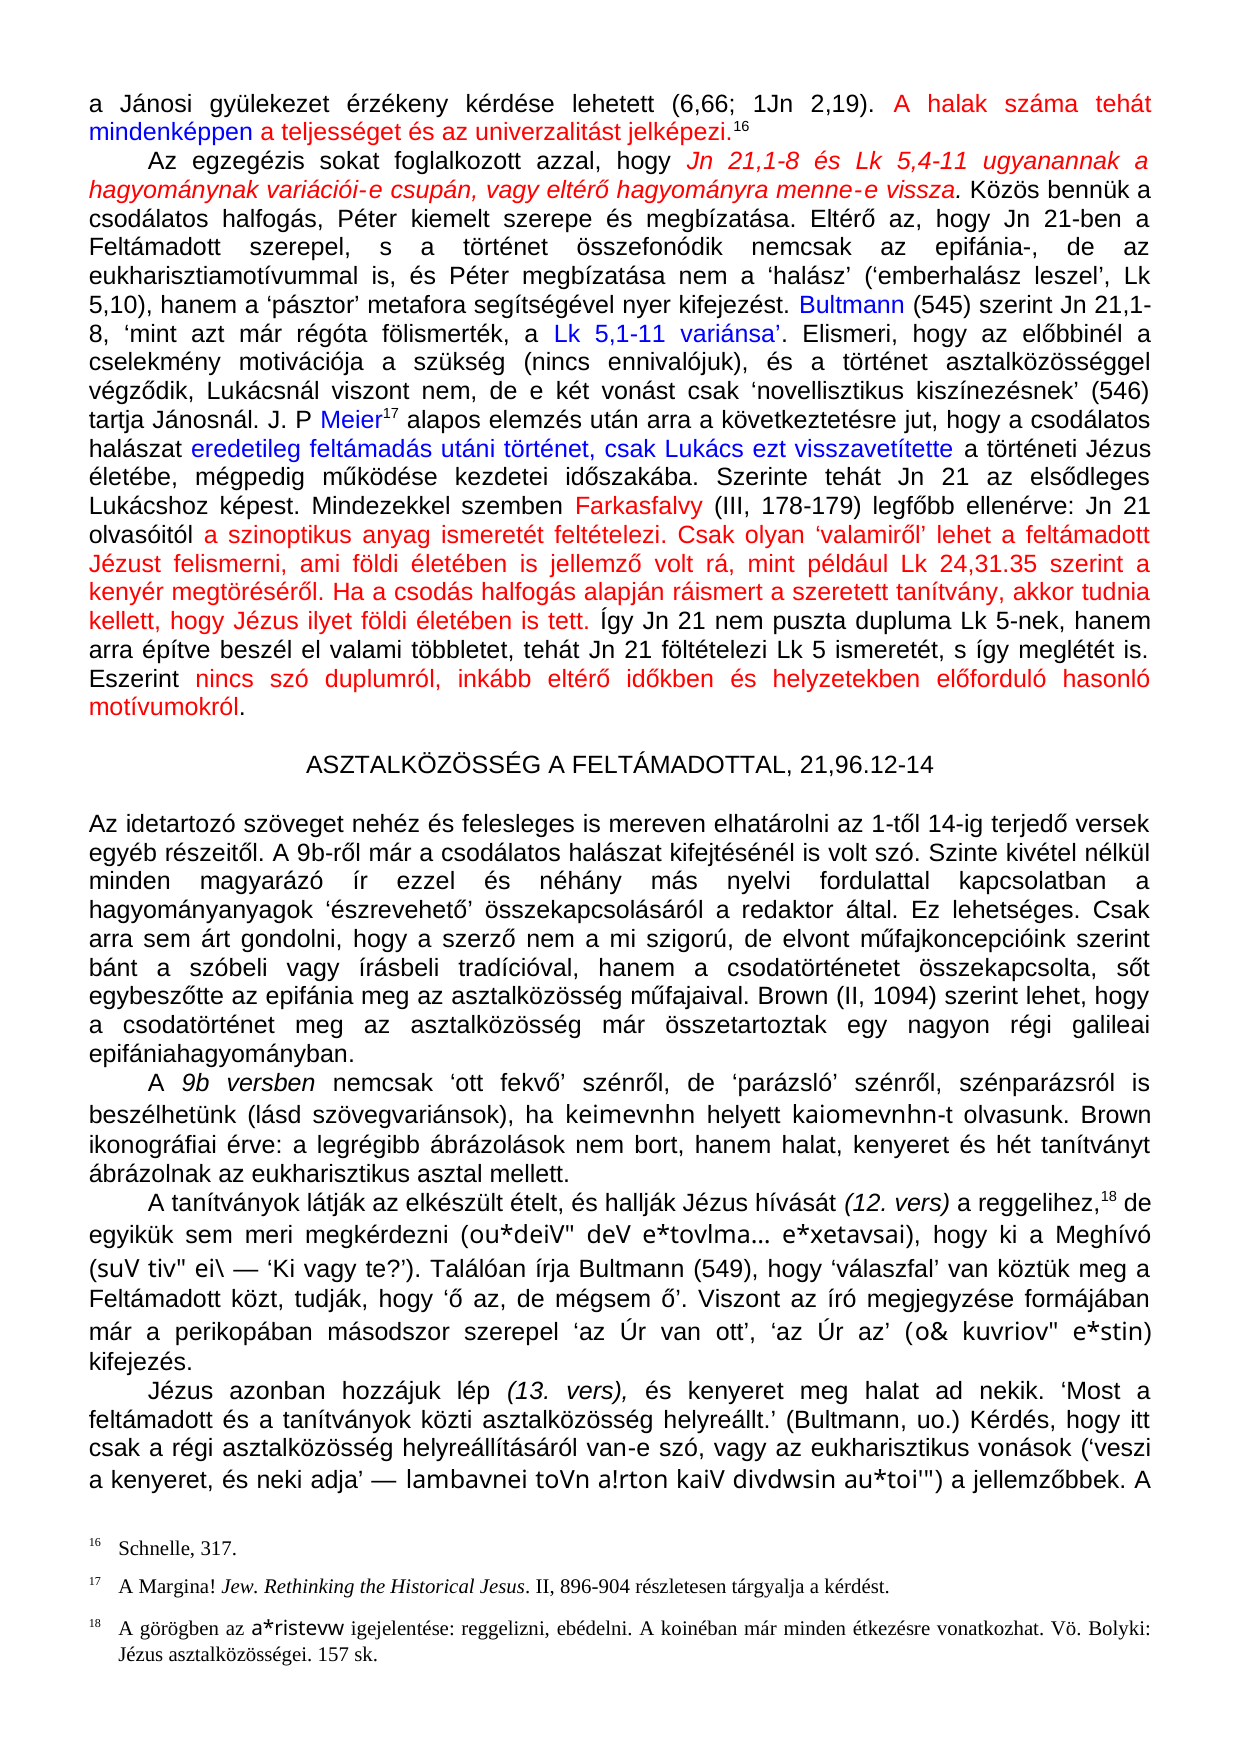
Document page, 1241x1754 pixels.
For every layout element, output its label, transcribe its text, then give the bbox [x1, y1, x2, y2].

text ASZTALKÖZÖSSÉG A FELTÁMADOTTAL, 21,96.12-14 [88, 751, 1152, 779]
text 11. vers. Péter azonnal hozzáfog a parancs teljesítéséhez. ‘Felmegy’ (a*nevbh [anebé]) a partra a vízből, és a partra húzza a teli hálót. Lehet, hogy az itt használt szónak halvány utalása van Péter leendő vértanúságára, mert Jézusnak az Atyához menetelére is használja János evangéliuma az a*nabaivnw (anabainó) görög igét (pl. 20,17). Sok fejtörést okozott a magyarázóknak az a szerkesztői megjegyzés, hogy a háló nagy halakkal volt tele, mégpedig 153-mal. Hieronymus azt tartotta, hogy éppen ennyifajta halat ismertek a görög zoológusok, ez tehát a teljesség száma. Mások szerint ennyi pogány nép élt a földön. Már az ókorban próbáltak a gematria (a számok helyett a megfelelő betűk használata) segítségével feleletet kapni, de sokféle és bizonytalan eredményre jutottak. Érdekes az Ez 47,10-re utalás: a bő halászat ígérete. Vannak, akik szerint itt rejtett utalás van arra, hogy a helyszínen, azaz Tabgában ennyi ember tért meg később Péter ott elmondott missziói prédikációjára. Végül mások arra mutatnak rá, hogy a lényeg az, hogy ennyi hal ellenére sem szakad el (ou*k e*scivsqh [ouk eszchiszthé]) a háló, ami kétségtelenül a gyülekezet egységére tett utalás. A gyülekezet egysége vagy szétszakadása a Jánosi gyülekezet érzékeny kérdése lehetett (6,66; 1Jn 2,19). A halak száma tehát mindenképpen a teljességet és az univerzalitást jelképezi. [88, 88, 1152, 146]
text Jézus azonban hozzájuk lép (13. vers), és kenyeret meg halat ad nekik. ‘Most a feltámadott és a tanítványok közti asztalközösség helyreállt.’ (Bultmann, uo.) Kérdés, hogy itt csak a régi asztalközösség helyreállításáról van‑e szó, vagy az eukharisztikus vonások (‘veszi a kenyeret, és neki adja’ — lambavnei toVn a!rton kaiV divdwsin au*toi'" [lambanei ton arton kai didószin autoisz]) a jellemzőbbek. A D kódex szövegváltozata, ami az eukharisztiára emlékeztet (eu*caristhvsa" e!dwken [eucharisztészasz edóken]), mindenesetre nem talált általános elfogadásra. A történet mondanivalója, hogy a tanítványok asztalközösségénél jelen van a feltámadott kuvrio" (küriosz). [88, 1376, 1152, 1496]
text A Margina! Jew. Rethinking the Historical Jesus. II, 896-904 részletesen tárgyalja a kérdést. [88, 1574, 1152, 1598]
text Az idetartozó szöveget nehéz és felesleges is mereven elhatárolni az 1-től 14-ig terjedő versek egyéb részeitől. A 9b-ről már a csodálatos halászat kifejtésénél is volt szó. Szinte kivétel nélkül minden magyarázó ír ezzel és néhány más nyelvi fordulattal kapcsolatban a hagyományanyagok ‘észrevehető’ összekapcsolásáról a redaktor által. Ez lehetséges. Csak arra sem árt gondolni, hogy a szerző nem a mi szigorú, de elvont műfajkoncepcióink szerint bánt a szóbeli vagy írásbeli tradícióval, hanem a csodatörténetet összekapcsolta, sőt egybeszőtte az epifánia meg az asztalközösség műfajaival. Brown (II, 1094) szerint lehet, hogy a csodatörténet meg az asztalközösség már összetartoztak egy nagyon régi galileai epifániahagyományban. [88, 809, 1152, 1067]
text A görögben az a*ristevw (ariszteó) igejelentése: reggelizni, ebédelni. A koinéban már minden étkezésre vonatkozhat. Vö. Bolyki: Jézus asztalközösségei. 157 sk. [88, 1613, 1152, 1665]
text Schnelle, 317. [88, 1535, 1152, 1559]
text Az egzegézis sokat foglalkozott azzal, hogy Jn 21,1-8 és Lk 5,4-11 ugyanannak a hagyománynak variációi‑e csupán, vagy eltérő hagyományra menne‑e vissza. Közös bennük a csodálatos halfogás, Péter kiemelt szerepe és megbízatása. Eltérő az, hogy Jn 21-ben a Feltámadott szerepel, s a történet összefonódik nemcsak az epifánia-, de az eukharisztiamotívummal is, és Péter megbízatása nem a ‘halász’ (‘emberhalász leszel’, Lk 5,10), hanem a ‘pásztor’ metafora segítségével nyer kifejezést. Bultmann (545) szerint Jn 21,1-8, ‘mint azt már régóta fölismerték, a Lk 5,1-11 variánsa’. Elismeri, hogy az előbbinél a cselekmény motivációja a szükség (nincs ennivalójuk), és a történet asztalközösséggel végződik, Lukácsnál viszont nem, de e két vonást csak ‘novellisztikus kiszínezésnek’ (546) tartja Jánosnál. J. P Meier alapos elemzés után arra a következtetésre jut, hogy a csodálatos halászat eredetileg feltámadás utáni történet, csak Lukács ezt visszavetítette a történeti Jézus életébe, mégpedig működése kezdetei időszakába. Szerinte tehát Jn 21 az elsődleges Lukácshoz képest. Mindezekkel szemben Farkasfalvy (III, 178-179) legfőbb ellenérve: Jn 21 olvasóitól a szinoptikus anyag ismeretét feltételezi. Csak olyan ‘valamiről’ lehet a feltámadott Jézust felismerni, ami földi életében is jellemző volt rá, mint például Lk 24,31.35 szerint a kenyér megtöréséről. Ha a csodás halfogás alapján ráismert a szeretett tanítvány, akkor tudnia kellett, hogy Jézus ilyet földi életében is tett. Így Jn 21 nem puszta dupluma Lk 5-nek, hanem arra építve beszél el valami többletet, tehát Jn 21 föltételezi Lk 5 ismeretét, s így meglétét is. Eszerint nincs szó duplumról, inkább eltérő időkben és helyzetekben előforduló hasonló motívumokról. [88, 146, 1152, 721]
text A 9b versben nemcsak ‘ott fekvő’ szénről, de ‘parázsló’ szénről, szénparázsról is beszélhetünk (lásd szövegvariánsok), ha keimevnhn (keimenén) helyett kaiomevnhn (kaiomenén)‑t olvasunk. Brown ikonográfiai érve: a legrégibb ábrázolások nem bort, hanem halat, kenyeret és hét tanítványt ábrázolnak az eukharisztikus asztal mellett. [88, 1067, 1152, 1188]
text A tanítványok látják az elkészült ételt, és hallják Jézus hívását (12. vers) a reggelihez, de egyikük sem meri megkérdezni (ou*deiV" deV e*tovlma… e*xetavsai [oudeisz de etolma… exetaszai]), hogy ki a Meghívó (suV tiv" ei\ [szü tisz ei] — ‘Ki vagy te?’). Találóan írja Bultmann (549), hogy ‘válaszfal’ van köztük meg a Feltámadott közt, tudják, hogy ‘ő az, de mégsem ő’. Viszont az író megjegyzése formájában már a perikopában másodszor szerepel ‘az Úr van ott’, ‘az Úr az’ (o& kuvriov" e*stin [ho küriosz esztin]) kifejezés. [88, 1188, 1152, 1376]
